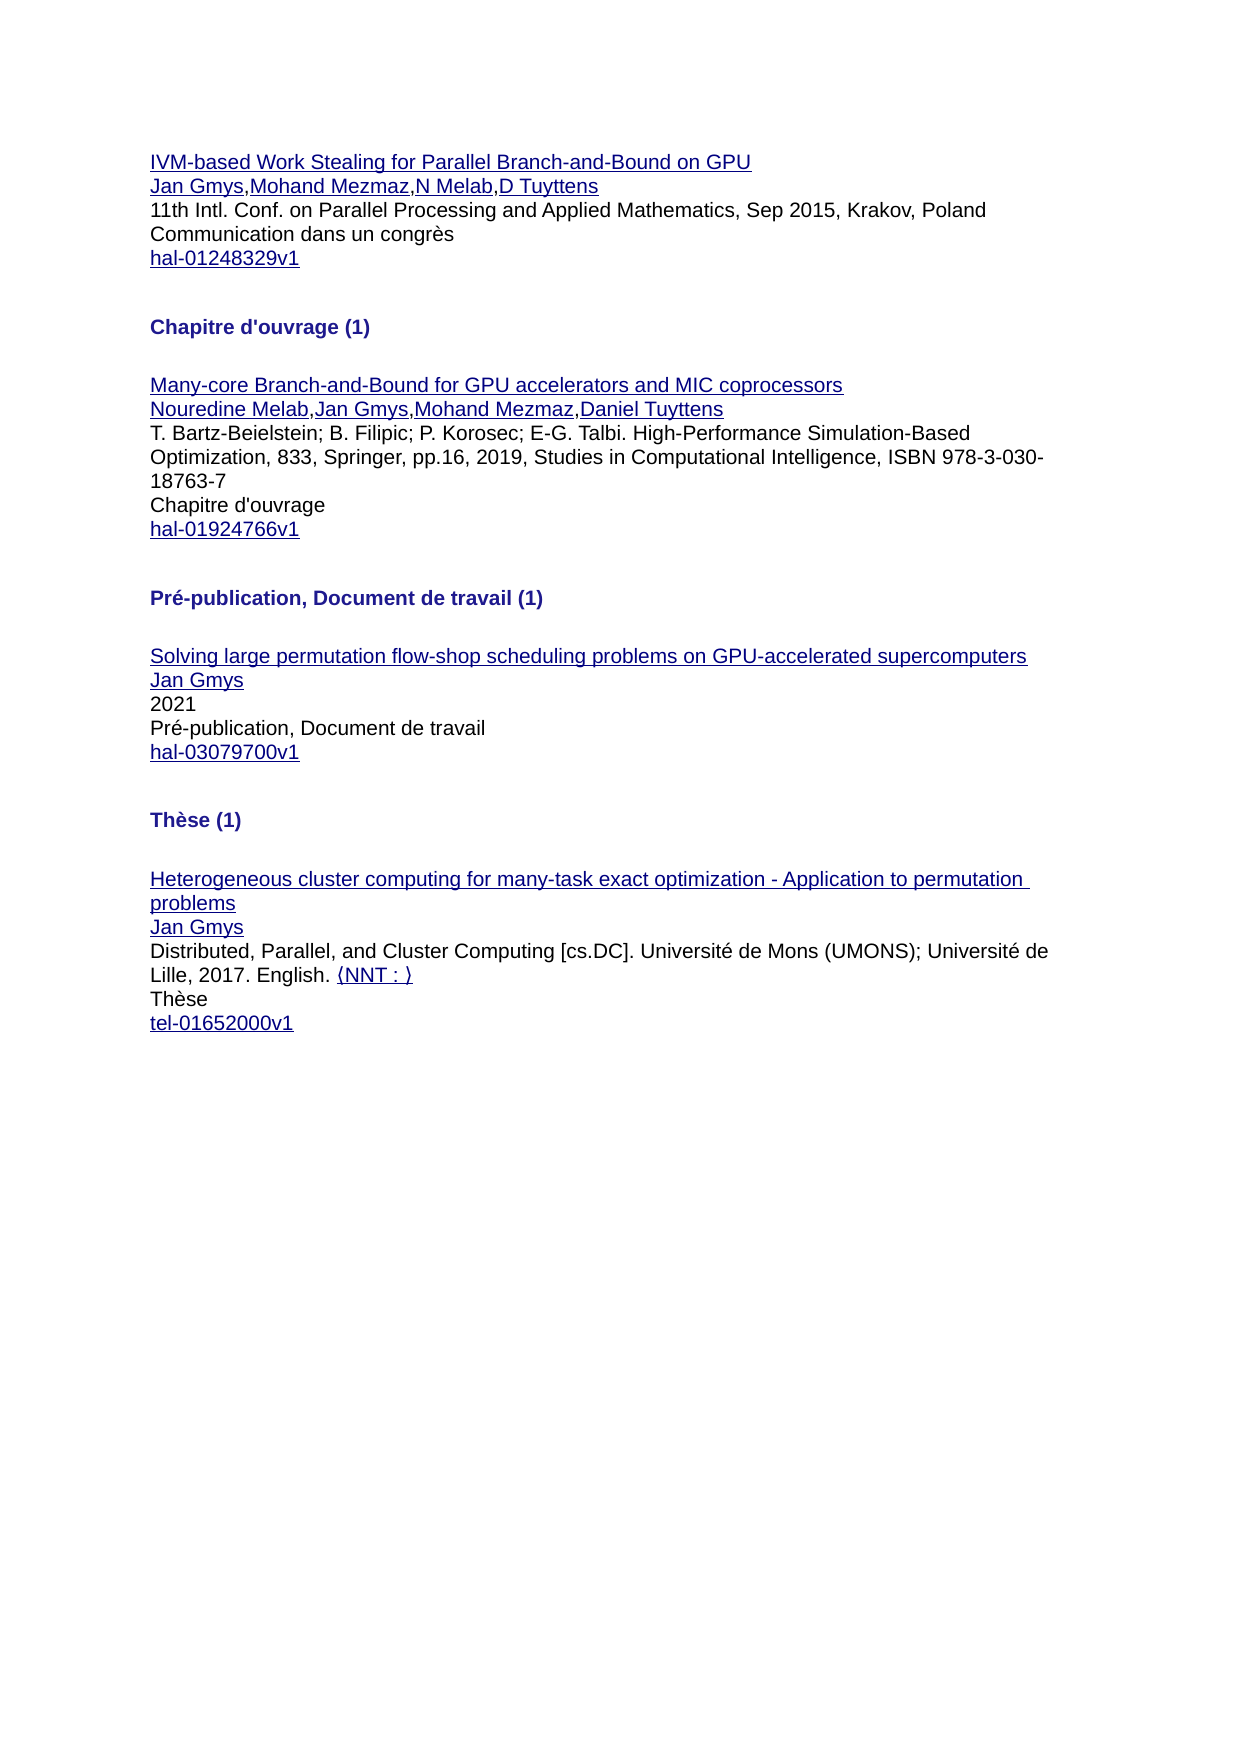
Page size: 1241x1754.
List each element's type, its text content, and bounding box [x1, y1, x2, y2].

subtitle Thèse (1) [150, 808, 1090, 832]
subtitle Chapitre d'ouvrage (1) [150, 314, 1090, 338]
table_header Heterogeneous cluster computing for many-task exact optimization - Application to permutation problems Jan Gmys Distributed, Parallel, and Cluster Computing [cs.DC]. Université de Mons (UMONS); Université de Lille, 2017. English. ⟨NNT : ⟩ Thèse tel-01652000v1 [150, 867, 1090, 1034]
subtitle Pré-publication, Document de travail (1) [150, 585, 1090, 609]
table_cell IVM-based Work Stealing for Parallel Branch-and-Bound on GPU Jan Gmys,Mohand Mezmaz,N Melab,D Tuyttens 11th Intl. Conf. on Parallel Processing and Applied Mathematics, Sep 2015, Krakov, Poland Communication dans un congrès hal-01248329v1 [150, 150, 1090, 270]
table_header Many-core Branch-and-Bound for GPU accelerators and MIC coprocessors Nouredine Melab,Jan Gmys,Mohand Mezmaz,Daniel Tuyttens T. Bartz-Beielstein; B. Filipic; P. Korosec; E-G. Talbi. High-Performance Simulation-Based Optimization, 833, Springer, pp.16, 2019, Studies in Computational Intelligence, ISBN 978-3-030-18763-7 Chapitre d'ouvrage hal-01924766v1 [150, 373, 1090, 541]
table_header Solving large permutation flow-shop scheduling problems on GPU-accelerated supercomputers Jan Gmys 2021 Pré-publication, Document de travail hal-03079700v1 [150, 644, 1090, 763]
